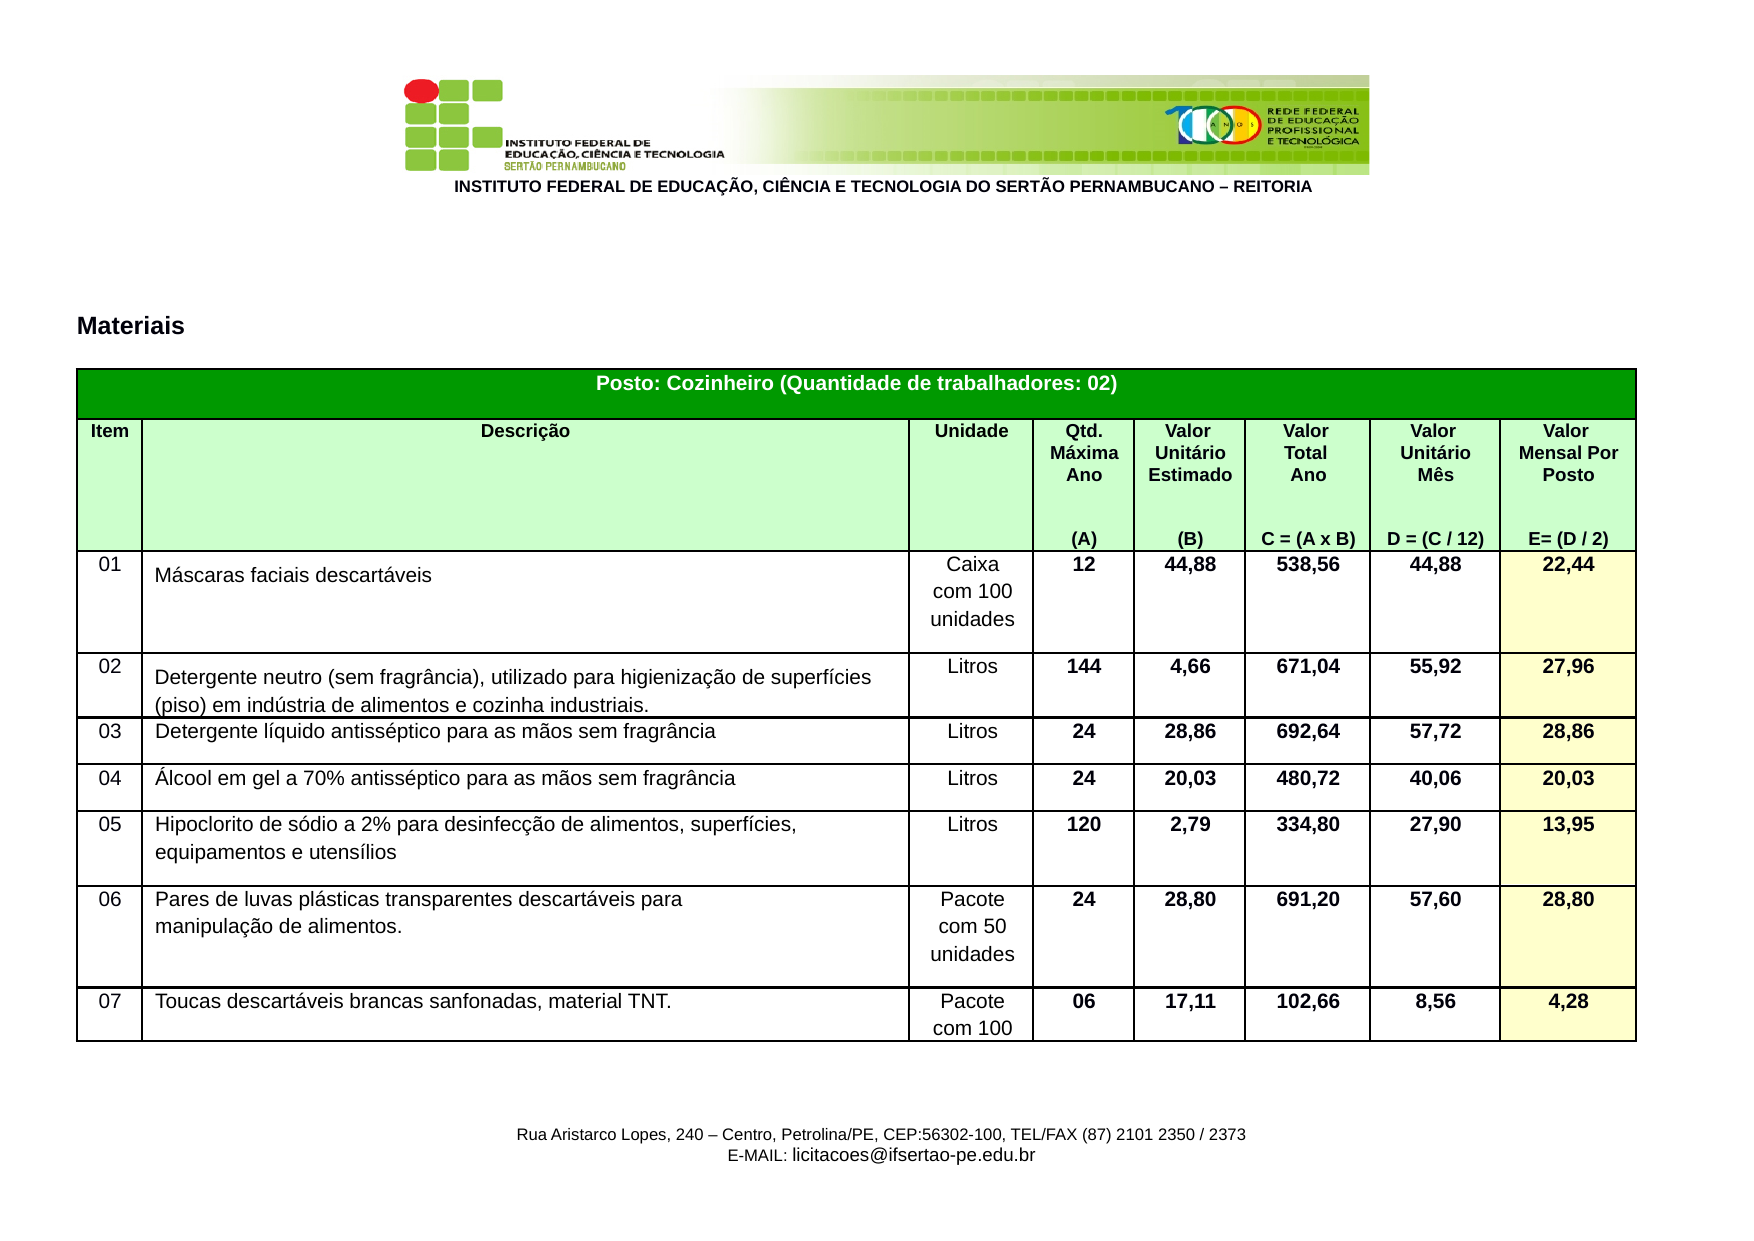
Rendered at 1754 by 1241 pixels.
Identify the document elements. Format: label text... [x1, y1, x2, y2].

table_cell Caixa com 100 unidades [910, 552, 1032, 652]
table_cell Descrição [143, 420, 908, 550]
table_cell 40,06 [1371, 765, 1499, 810]
table_cell 03 [78, 719, 141, 763]
table_cell 120 [1034, 812, 1133, 884]
table_cell 02 [78, 654, 141, 716]
table_cell 06 [78, 887, 141, 986]
table_cell Litros [910, 719, 1032, 763]
table_cell Detergente líquido antisséptico para as mãos sem fragrância [143, 719, 908, 763]
table_header Posto: Cozinheiro (Quantidade de trabalhadores: 02) [78, 370, 1635, 418]
table_cell Litros [910, 812, 1032, 884]
table_cell Pacote com 50 unidades [910, 887, 1032, 986]
table_cell 334,80 [1246, 812, 1369, 884]
text Materiais [77, 311, 1686, 339]
table_cell 4,66 [1135, 654, 1244, 716]
table_cell 691,20 [1246, 887, 1369, 986]
table_cell 12 [1034, 552, 1133, 652]
table_cell 480,72 [1246, 765, 1369, 810]
table_cell 4,28 [1501, 989, 1635, 1040]
table_cell 27,90 [1371, 812, 1499, 884]
table_cell Máscaras faciais descartáveis [143, 552, 908, 652]
table_cell 692,64 [1246, 719, 1369, 763]
table_cell Detergente neutro (sem fragrância), utilizado para higienização de superfícies (piso) em indústria de alimentos e cozinha industriais. [143, 654, 908, 716]
table_cell Álcool em gel a 70% antisséptico para as mãos sem fragrância [143, 765, 908, 810]
table_cell 04 [78, 765, 141, 810]
table_cell Valor Mensal Por Posto E= (D / 2) [1501, 420, 1635, 550]
table_cell 17,11 [1135, 989, 1244, 1040]
table_cell 28,80 [1135, 887, 1244, 986]
table_cell 44,88 [1135, 552, 1244, 652]
table_cell 28,86 [1501, 719, 1635, 763]
table_cell Valor Total Ano C = (A x B) [1246, 420, 1369, 550]
table_cell 102,66 [1246, 989, 1369, 1040]
table_cell 13,95 [1501, 812, 1635, 884]
table_cell 57,72 [1371, 719, 1499, 763]
table_cell 01 [78, 552, 141, 652]
table_cell Litros [910, 765, 1032, 810]
table_cell Toucas descartáveis brancas sanfonadas, material TNT. [143, 989, 908, 1040]
table_cell 671,04 [1246, 654, 1369, 716]
table_cell 55,92 [1371, 654, 1499, 716]
table_cell Hipoclorito de sódio a 2% para desinfecção de alimentos, superfícies, equipamentos e utensílios [143, 812, 908, 884]
table_cell Item [78, 420, 141, 550]
table_cell 57,60 [1371, 887, 1499, 986]
table_cell 28,86 [1135, 719, 1244, 763]
table_cell Pares de luvas plásticas transparentes descartáveis para manipulação de alimentos. [143, 887, 908, 986]
table_cell 24 [1034, 719, 1133, 763]
table_cell 20,03 [1501, 765, 1635, 810]
table_cell 06 [1034, 989, 1133, 1040]
table_cell 20,03 [1135, 765, 1244, 810]
table_cell 24 [1034, 765, 1133, 810]
table_cell 28,80 [1501, 887, 1635, 986]
table_cell 05 [78, 812, 141, 884]
table_cell 2,79 [1135, 812, 1244, 884]
table_cell 27,96 [1501, 654, 1635, 716]
table_cell Valor Unitário Mês D = (C / 12) [1371, 420, 1499, 550]
table_cell Qtd. Máxima Ano (A) [1034, 420, 1133, 550]
table_cell 07 [78, 989, 141, 1040]
table_cell 44,88 [1371, 552, 1499, 652]
table_cell Pacote com 100 [910, 989, 1032, 1040]
table_cell Valor Unitário Estimado (B) [1135, 420, 1244, 550]
picture [393, 75, 1370, 175]
table_cell 538,56 [1246, 552, 1369, 652]
table_cell 144 [1034, 654, 1133, 716]
table_cell Litros [910, 654, 1032, 716]
table_cell Unidade [910, 420, 1032, 550]
table_cell 22,44 [1501, 552, 1635, 652]
table_cell 8,56 [1371, 989, 1499, 1040]
table_cell 24 [1034, 887, 1133, 986]
